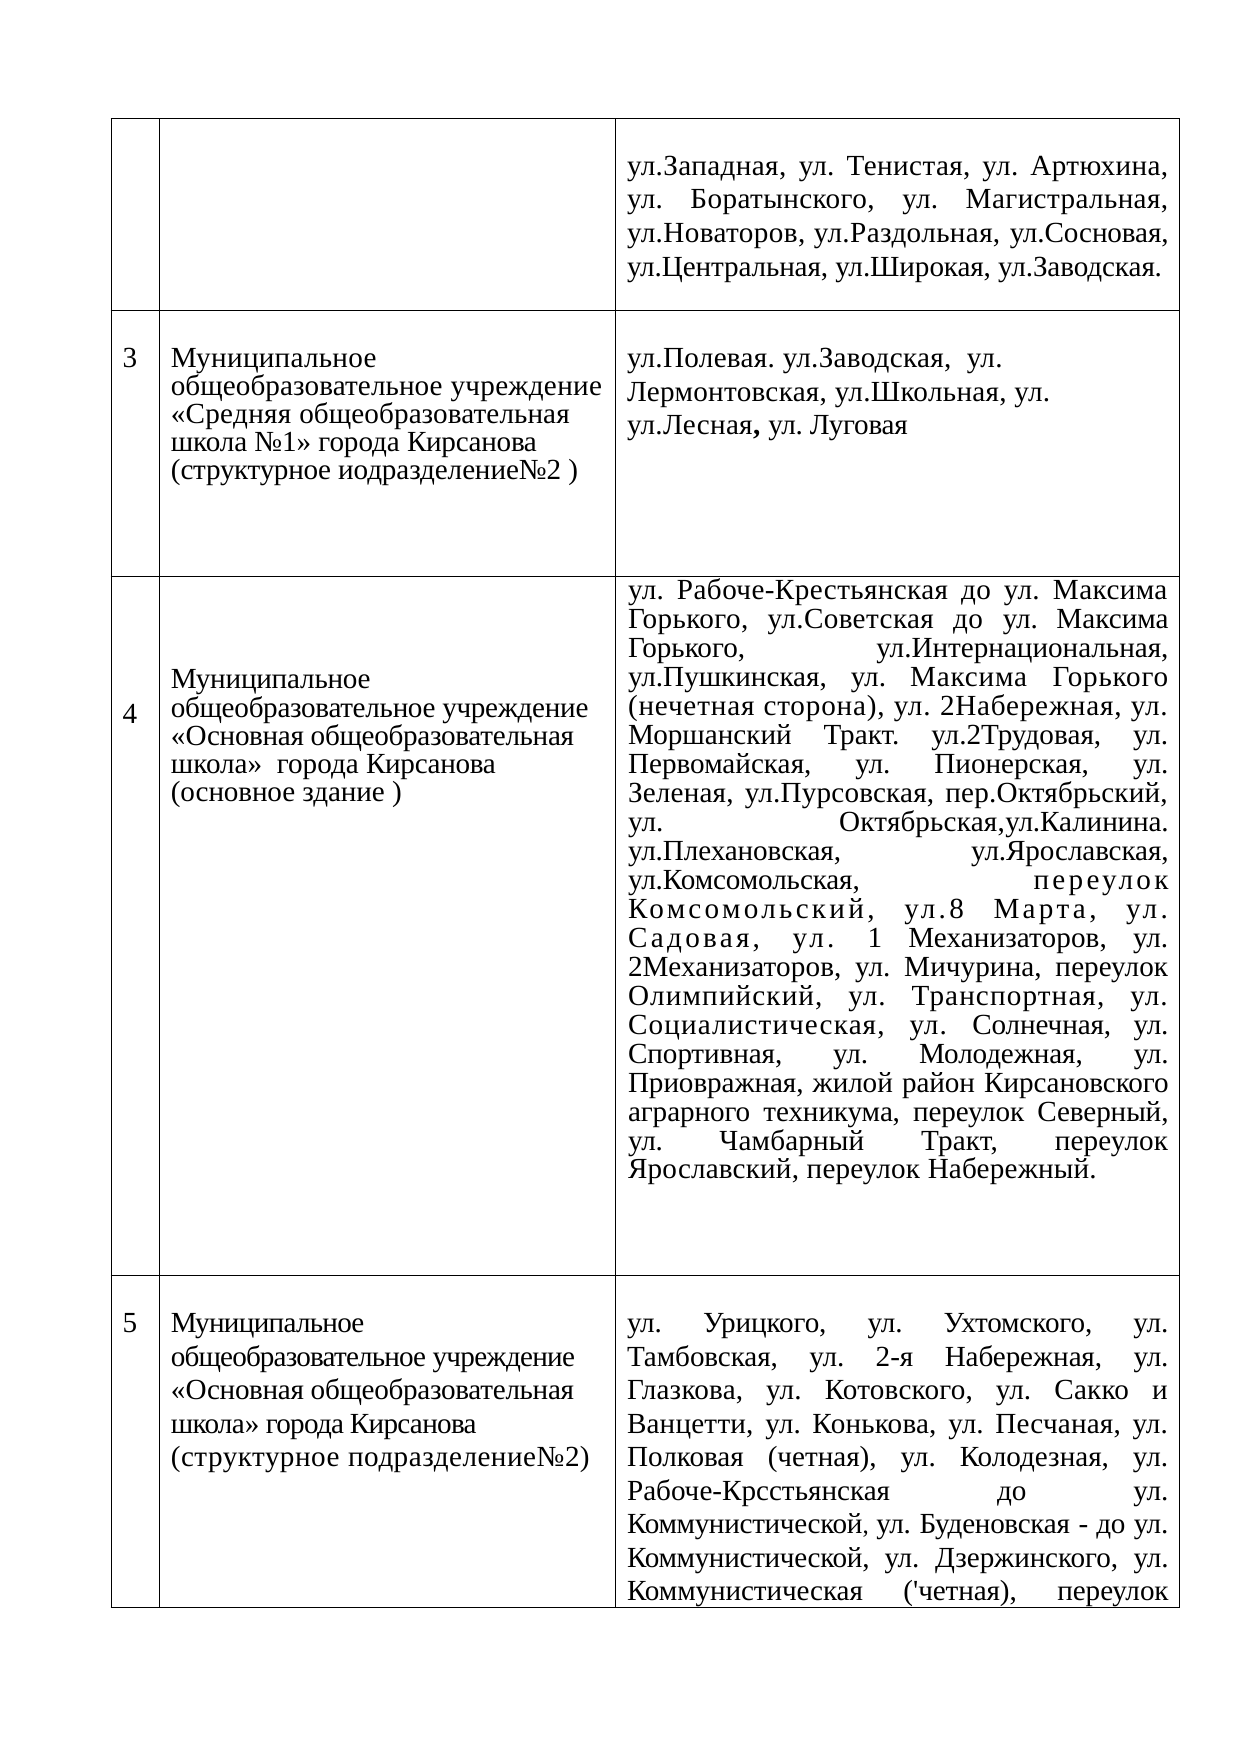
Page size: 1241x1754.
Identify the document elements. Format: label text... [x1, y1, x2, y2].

table_cell ул. Урицкого, ул. Ухтомского, ул. Тамбовская, ул. 2-я Набережная, ул. Глазкова, ул. Котовского, ул. Сакко и Ванцетти, ул. Конькова, ул. Песчаная, ул. Полковая (четная), ул. Колодезная, ул. Рабоче-Крсстьянская до ул. Коммунистической, ул. Буденовская - до ул. Коммунистической, ул. Дзержинского, ул. Коммунистическая ('четная), переулок [616, 1276, 1179, 1607]
table_cell 4 [112, 577, 159, 1275]
table_cell 3 [112, 311, 159, 576]
table_cell ул.Западная, ул. Тенистая, ул. Артюхина, ул. Боратынского, ул. Магистральная, ул.Новаторов, ул.Раздольная, ул.Сосновая, ул.Центральная, ул.Широкая, ул.Заводская. [616, 119, 1179, 310]
table_cell [112, 119, 159, 310]
table_cell [160, 119, 615, 310]
table_cell Муниципальное общеобразовательное учреждение «Основная общеобразовательная школа» города Кирсанова (основное здание ) [160, 577, 615, 1275]
table_cell ул.Полевая. ул.Заводская, ул. Лермонтовская, ул.Школьная, ул. ул.Лесная, ул. Луговая [616, 311, 1179, 576]
table_cell Муниципальное общеобразовательное учреждение «Средняя общеобразовательная школа №1» города Кирсанова (структурное иодразделение№2 ) [160, 311, 615, 576]
table_cell 5 [112, 1276, 159, 1607]
table_cell ул. Рабоче-Крестьянская до ул. Максима Горького, ул.Советская до ул. Максима Горького, ул.Интернациональная, ул.Пушкинская, ул. Максима Горького (нечетная сторона), ул. 2Набережная, ул. Моршанский Тракт. ул.2Трудовая, ул. Первомайская, ул. Пионерская, ул. Зеленая, ул.Пурсовская, пер.Октябрьский, ул. Октябрьская,ул.Калинина. ул.Плехановская, ул.Ярославская, ул.Комсомольская, переулок Комсомольский, ул.8 Марта, ул. Садовая, ул. 1 Механизаторов, ул. 2Механизаторов, ул. Мичурина, переулок Олимпийский, ул. Транспортная, ул. Социалистическая, ул. Солнечная, ул. Спортивная, ул. Молодежная, ул. Приовражная, жилой район Кирсановского аграрного техникума, переулок Северный, ул. Чамбарный Тракт, переулок Ярославский, переулок Набережный. [616, 577, 1179, 1275]
table_cell Муниципальное общеобразовательное учреждение «Основная общеобразовательная школа» города Кирсанова (структурное подразделение№2) [160, 1276, 615, 1607]
